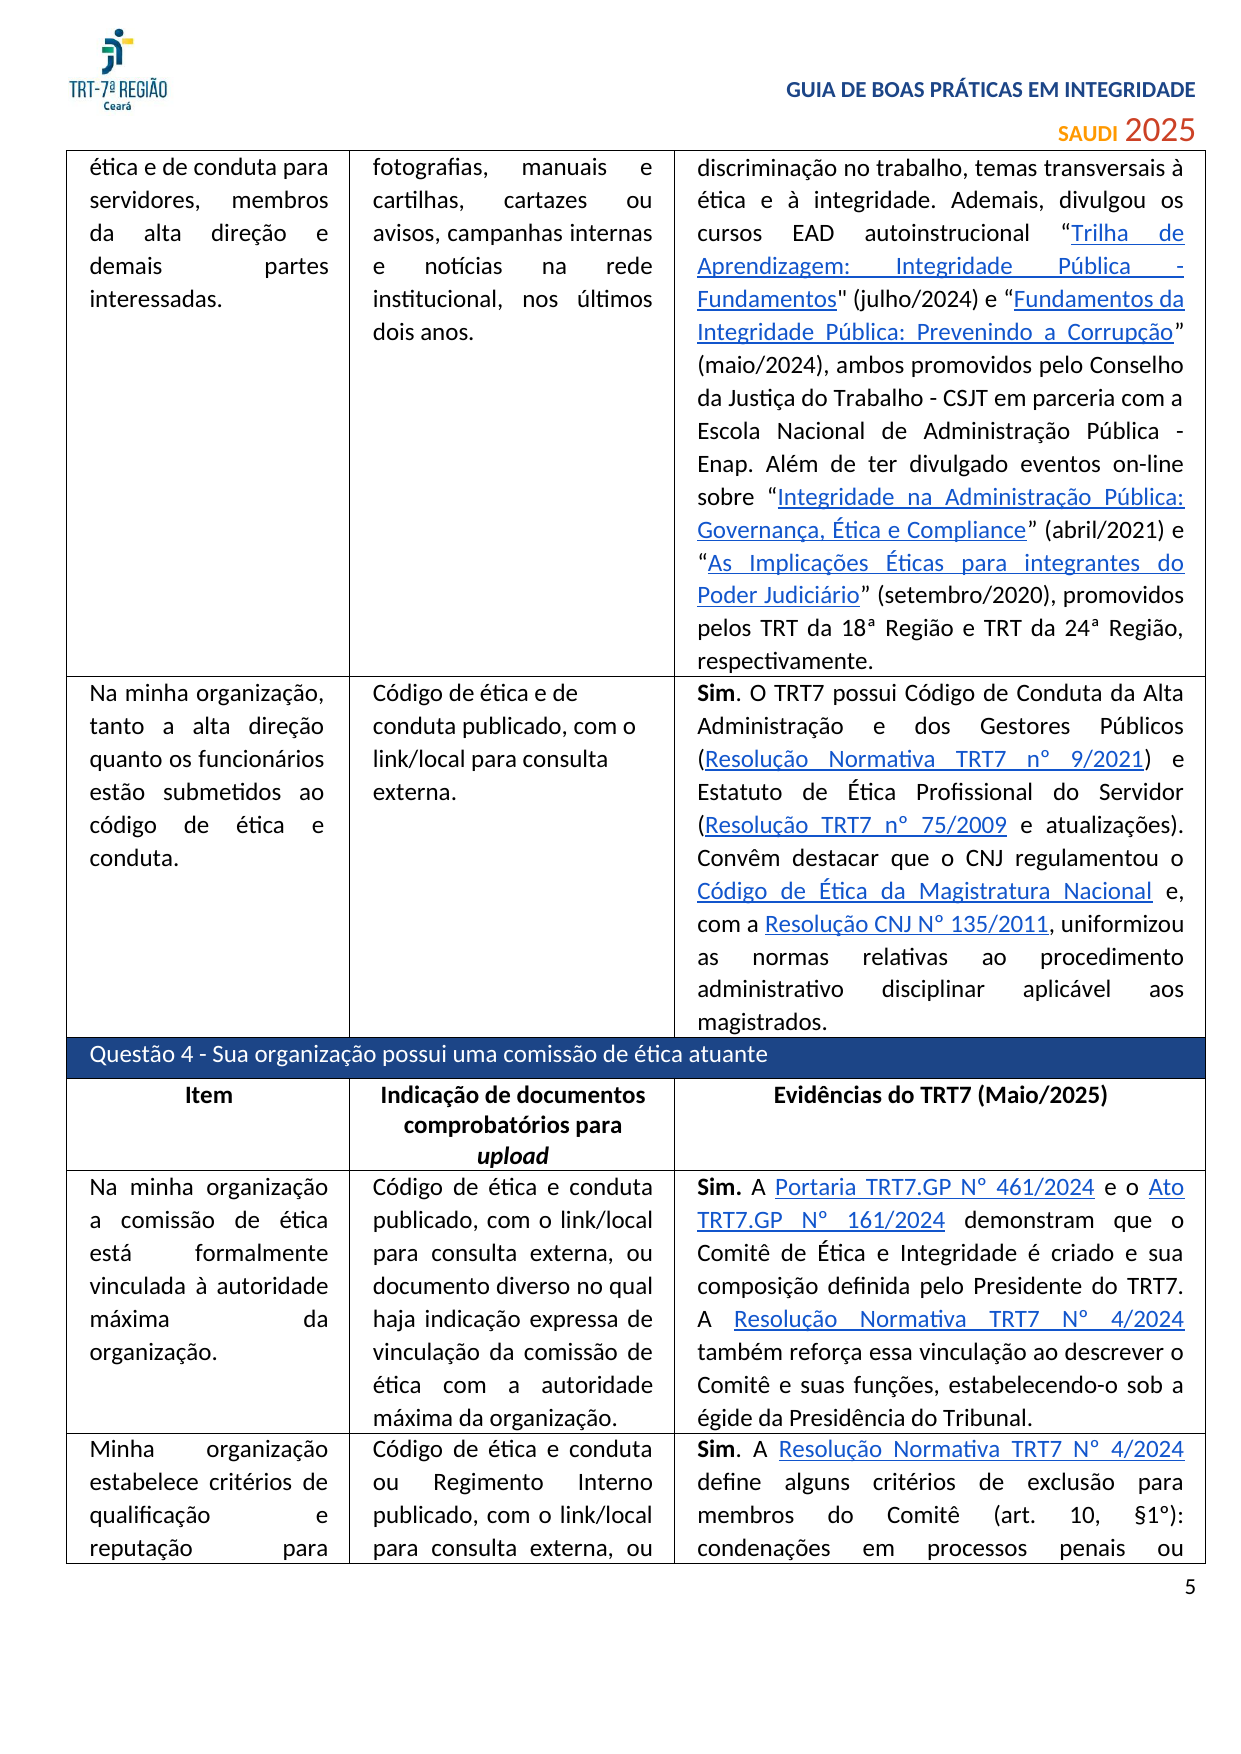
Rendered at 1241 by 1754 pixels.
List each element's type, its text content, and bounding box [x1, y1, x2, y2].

table_cell ética e de conduta para servidores, membros da alta direção e demais partes interessadas. [67, 151, 349, 676]
table_cell Sim. A Portaria TRT7.GP Nº 461/2024 e o Ato TRT7.GP Nº 161/2024 demonstram que o Comitê de Ética e Integridade é criado e sua composição definida pelo Presidente do TRT7. A Resolução Normativa TRT7 Nº 4/2024 também reforça essa vinculação ao descrever o Comitê e suas funções, estabelecendo-o sob a égide da Presidência do Tribunal. [675, 1171, 1205, 1432]
table_cell Minha organização estabelece critérios de qualificação e reputação para [67, 1434, 349, 1563]
table_cell Código de ética e conduta ou Regimento Interno publicado, com o link/local para consulta externa, ou [350, 1434, 674, 1563]
table_cell Na minha organização, tanto a alta direção quanto os funcionários estão submetidos ao código de ética e conduta. [67, 677, 349, 1037]
table_cell Questão 4 - Sua organização possui uma comissão de ética atuante [67, 1038, 1205, 1078]
table_cell Sim. O TRT7 possui Código de Conduta da Alta Administração e dos Gestores Públicos (Resolução Normativa TRT7 nº 9/2021) e Estatuto de Ética Profissional do Servidor (Resolução TRT7 nº 75/2009 e atualizações). Convêm destacar que o CNJ regulamentou o Código de Ética da Magistratura Nacional e, com a Resolução CNJ Nº 135/2011, uniformizou as normas relativas ao procedimento administrativo disciplinar aplicável aos magistrados. [675, 677, 1205, 1037]
table_cell discriminação no trabalho, temas transversais à ética e à integridade. Ademais, divulgou os cursos EAD autoinstrucional “Trilha de Aprendizagem: Integridade Pública - Fundamentos" (julho/2024) e “Fundamentos da Integridade Pública: Prevenindo a Corrupção” (maio/2024), ambos promovidos pelo Conselho da Justiça do Trabalho - CSJT em parceria com a Escola Nacional de Administração Pública - Enap. Além de ter divulgado eventos on-line sobre “Integridade na Administração Pública: Governança, Ética e Compliance” (abril/2021) e “As Implicações Éticas para integrantes do Poder Judiciário” (setembro/2020), promovidos pelos TRT da 18ª Região e TRT da 24ª Região, respectivamente. [675, 151, 1205, 676]
table_cell Evidências do TRT7 (Maio/2025) [675, 1079, 1205, 1170]
picture [58, 18, 175, 119]
table_cell Código de ética e de conduta publicado, com o link/local para consulta externa. [350, 677, 674, 1037]
table_cell Sim. A Resolução Normativa TRT7 Nº 4/2024 define alguns critérios de exclusão para membros do Comitê (art. 10, §1º): condenações em processos penais ou [675, 1434, 1205, 1563]
table_cell Item [67, 1079, 349, 1170]
table_cell Na minha organização a comissão de ética está formalmente vinculada à autoridade máxima da organização. [67, 1171, 349, 1432]
table_cell fotografias, manuais e cartilhas, cartazes ou avisos, campanhas internas e notícias na rede institucional, nos últimos dois anos. [350, 151, 674, 676]
table_cell Indicação de documentos comprobatórios para upload [350, 1079, 674, 1170]
table_cell Código de ética e conduta publicado, com o link/local para consulta externa, ou documento diverso no qual haja indicação expressa de vinculação da comissão de ética com a autoridade máxima da organização. [350, 1171, 674, 1432]
